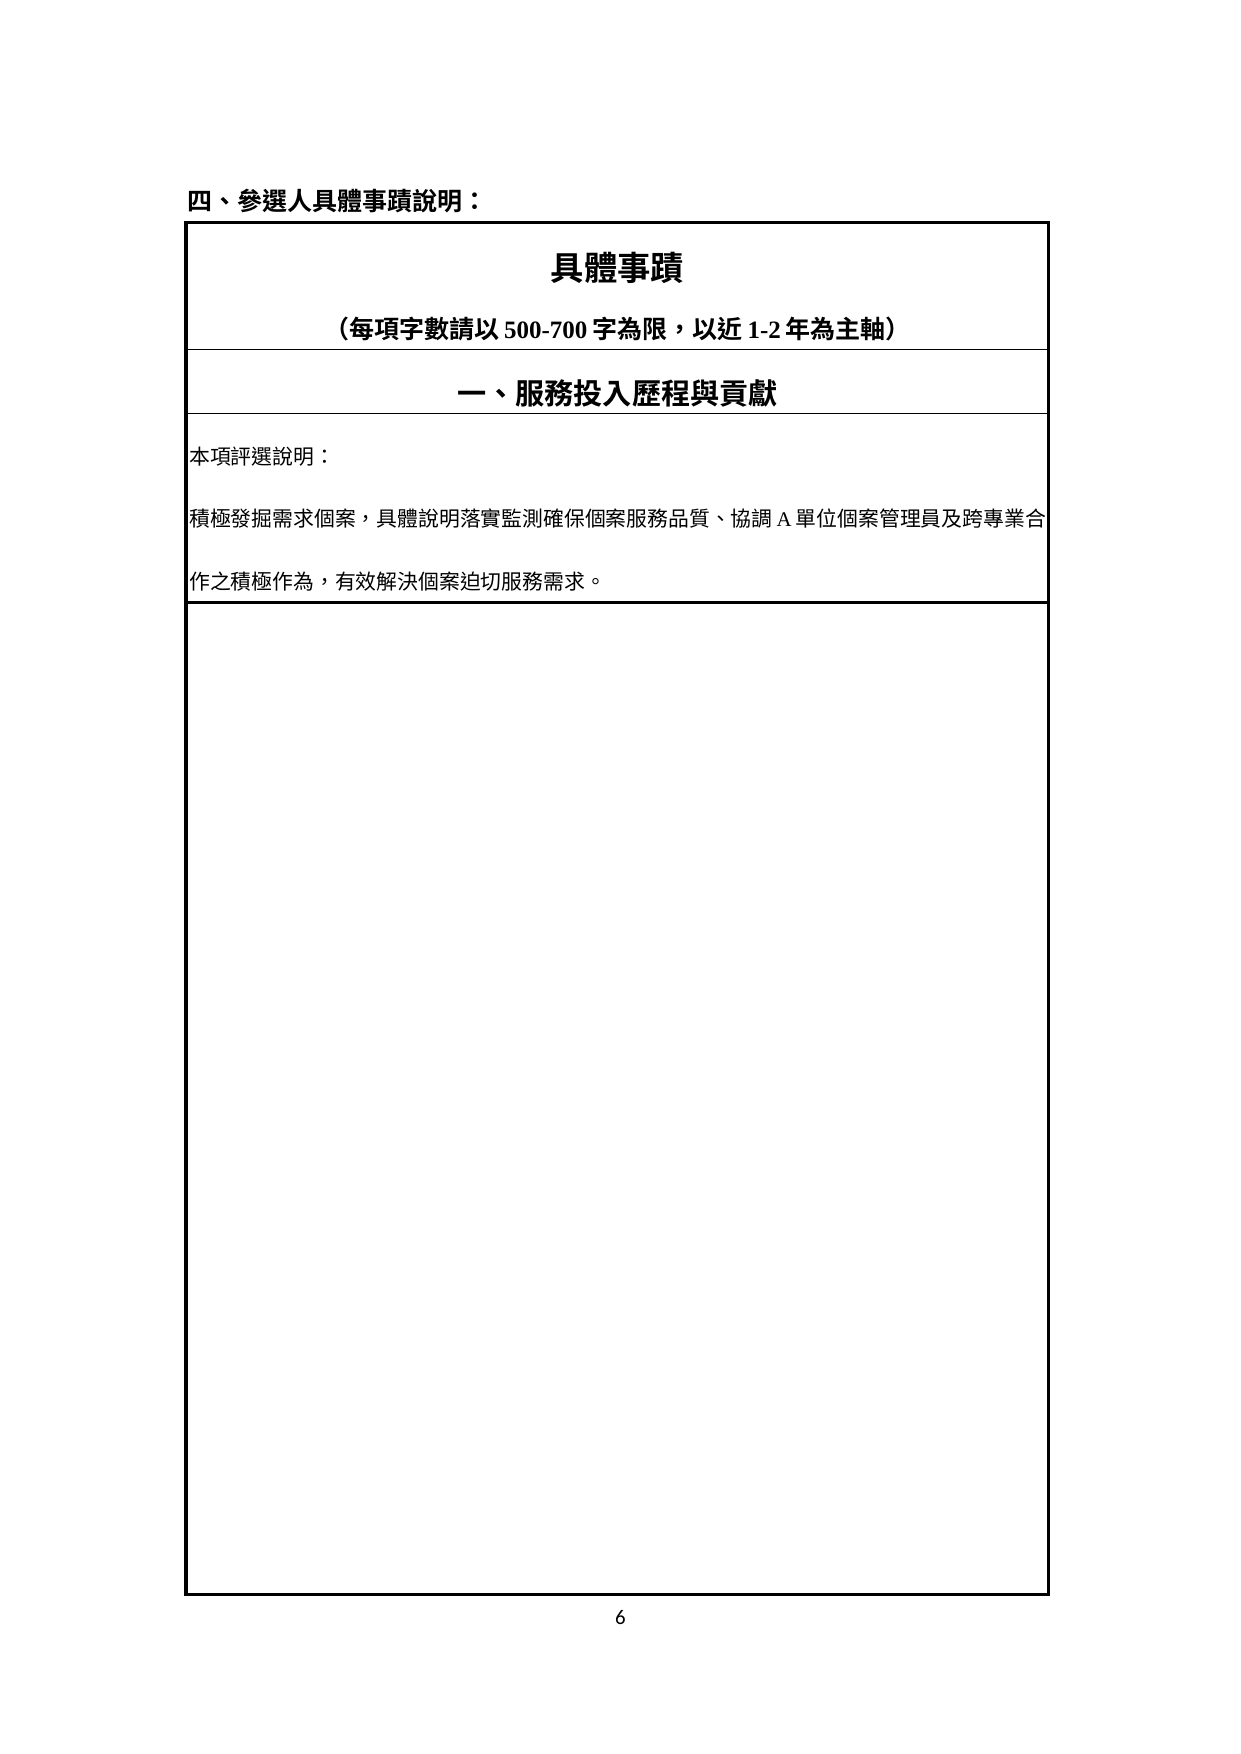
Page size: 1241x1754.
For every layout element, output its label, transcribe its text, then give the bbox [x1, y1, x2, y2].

table_header 具體事蹟 （每項字數請以500-700字為限，以近1-2年為主軸） [188, 224, 1047, 349]
text 四、參選人具體事蹟說明： [187, 158, 1053, 221]
table_cell 一、服務投入歷程與貢獻 [188, 350, 1047, 412]
table_cell [188, 604, 1047, 1593]
table_cell 本項評選說明： 積極發掘需求個案，具體說明落實監測確保個案服務品質、協調A單位個案管理員及跨專業合作之積極作為，有效解決個案迫切服務需求。 [188, 414, 1047, 601]
